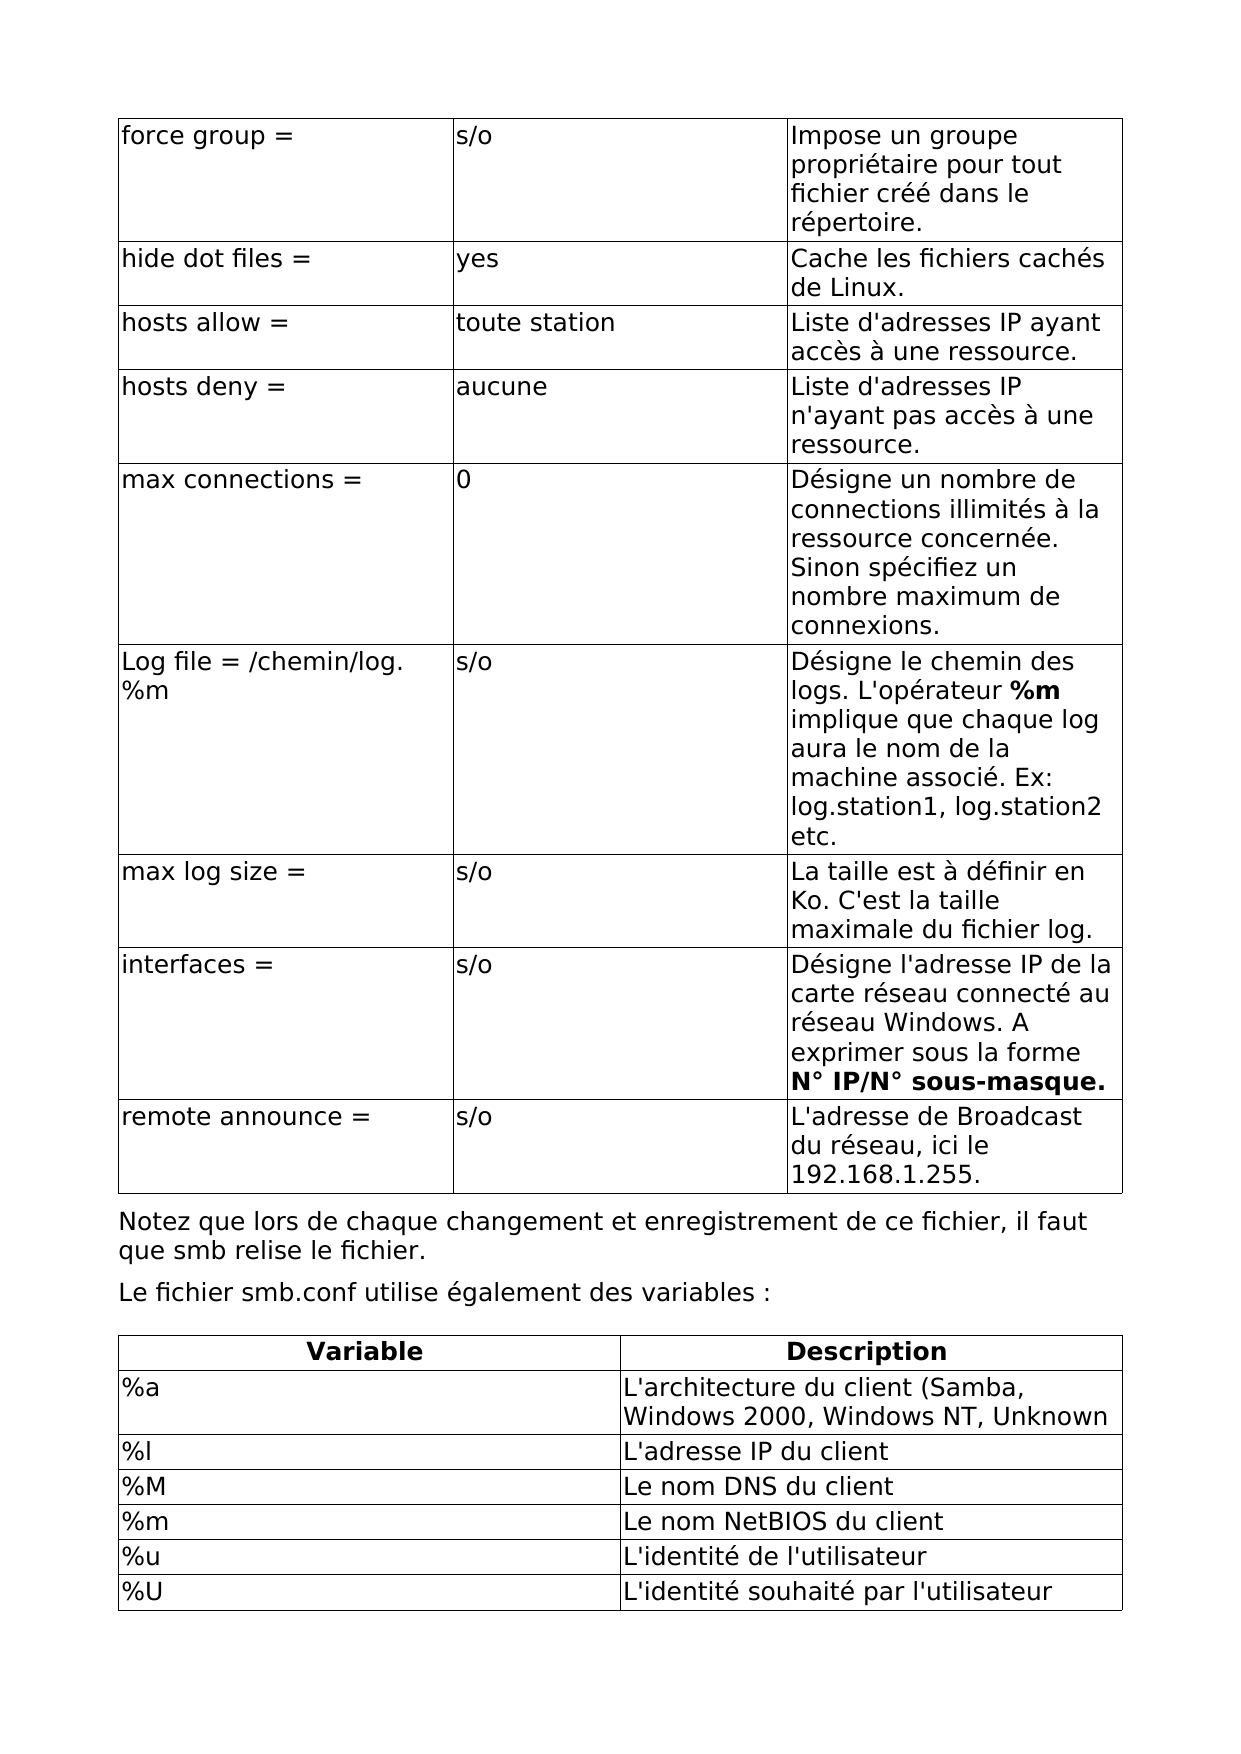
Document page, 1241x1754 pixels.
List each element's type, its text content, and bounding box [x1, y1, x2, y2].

table_cell aucune [454, 370, 787, 463]
table_cell remote announce = [119, 1100, 453, 1192]
table_cell %M [119, 1470, 620, 1504]
table_cell %l [119, 1435, 620, 1469]
table_cell s/o [454, 855, 787, 947]
table_cell %U [119, 1575, 620, 1609]
table_cell L'identité de l'utilisateur [621, 1540, 1122, 1574]
table_cell %a [119, 1371, 620, 1434]
table_cell Désigne l'adresse IP de la carte réseau connecté au réseau Windows. A exprimer sous la forme N° IP/N° sous-masque. [788, 948, 1122, 1099]
table_cell Le nom NetBIOS du client [621, 1505, 1122, 1539]
table_header Description [621, 1336, 1122, 1370]
table_cell %u [119, 1540, 620, 1574]
table_cell %m [119, 1505, 620, 1539]
table_cell s/o [454, 948, 787, 1099]
table_cell max log size = [119, 855, 453, 947]
table_cell Log file = /chemin/log.%m [119, 645, 453, 854]
table_cell interfaces = [119, 948, 453, 1099]
table_cell s/o [454, 1100, 787, 1192]
table_cell Désigne le chemin des logs. L'opérateur %m implique que chaque log aura le nom de la machine associé. Ex: log.station1, log.station2 etc. [788, 645, 1122, 854]
table_cell L'adresse IP du client [621, 1435, 1122, 1469]
table_cell L'architecture du client (Samba, Windows 2000, Windows NT, Unknown [621, 1371, 1122, 1434]
table_cell Liste d'adresses IP ayant accès à une ressource. [788, 306, 1122, 369]
table_cell hosts deny = [119, 370, 453, 463]
table_cell Impose un groupe propriétaire pour tout fichier créé dans le répertoire. [788, 119, 1122, 241]
table_cell toute station [454, 306, 787, 369]
table_cell force group = [119, 119, 453, 241]
table_cell s/o [454, 645, 787, 854]
table_cell Désigne un nombre de connections illimités à la ressource concernée. Sinon spécifiez un nombre maximum de connexions. [788, 464, 1122, 644]
text Notez que lors de chaque changement et enregistrement de ce fichier, il faut que smb relise le fichier. [118, 1207, 1122, 1266]
table_cell hide dot files = [119, 242, 453, 305]
table_cell L'adresse de Broadcast du réseau, ici le 192.168.1.255. [788, 1100, 1122, 1192]
table_cell yes [454, 242, 787, 305]
table_cell L'identité souhaité par l'utilisateur [621, 1575, 1122, 1609]
table_cell Liste d'adresses IP n'ayant pas accès à une ressource. [788, 370, 1122, 463]
table_cell max connections = [119, 464, 453, 644]
table_cell La taille est à définir en Ko. C'est la taille maximale du fichier log. [788, 855, 1122, 947]
table_cell Cache les fichiers cachés de Linux. [788, 242, 1122, 305]
table_cell s/o [454, 119, 787, 241]
table_cell 0 [454, 464, 787, 644]
table_cell hosts allow = [119, 306, 453, 369]
table_cell Le nom DNS du client [621, 1470, 1122, 1504]
table_header Variable [119, 1336, 620, 1370]
text Le fichier smb.conf utilise également des variables : [118, 1278, 1122, 1307]
